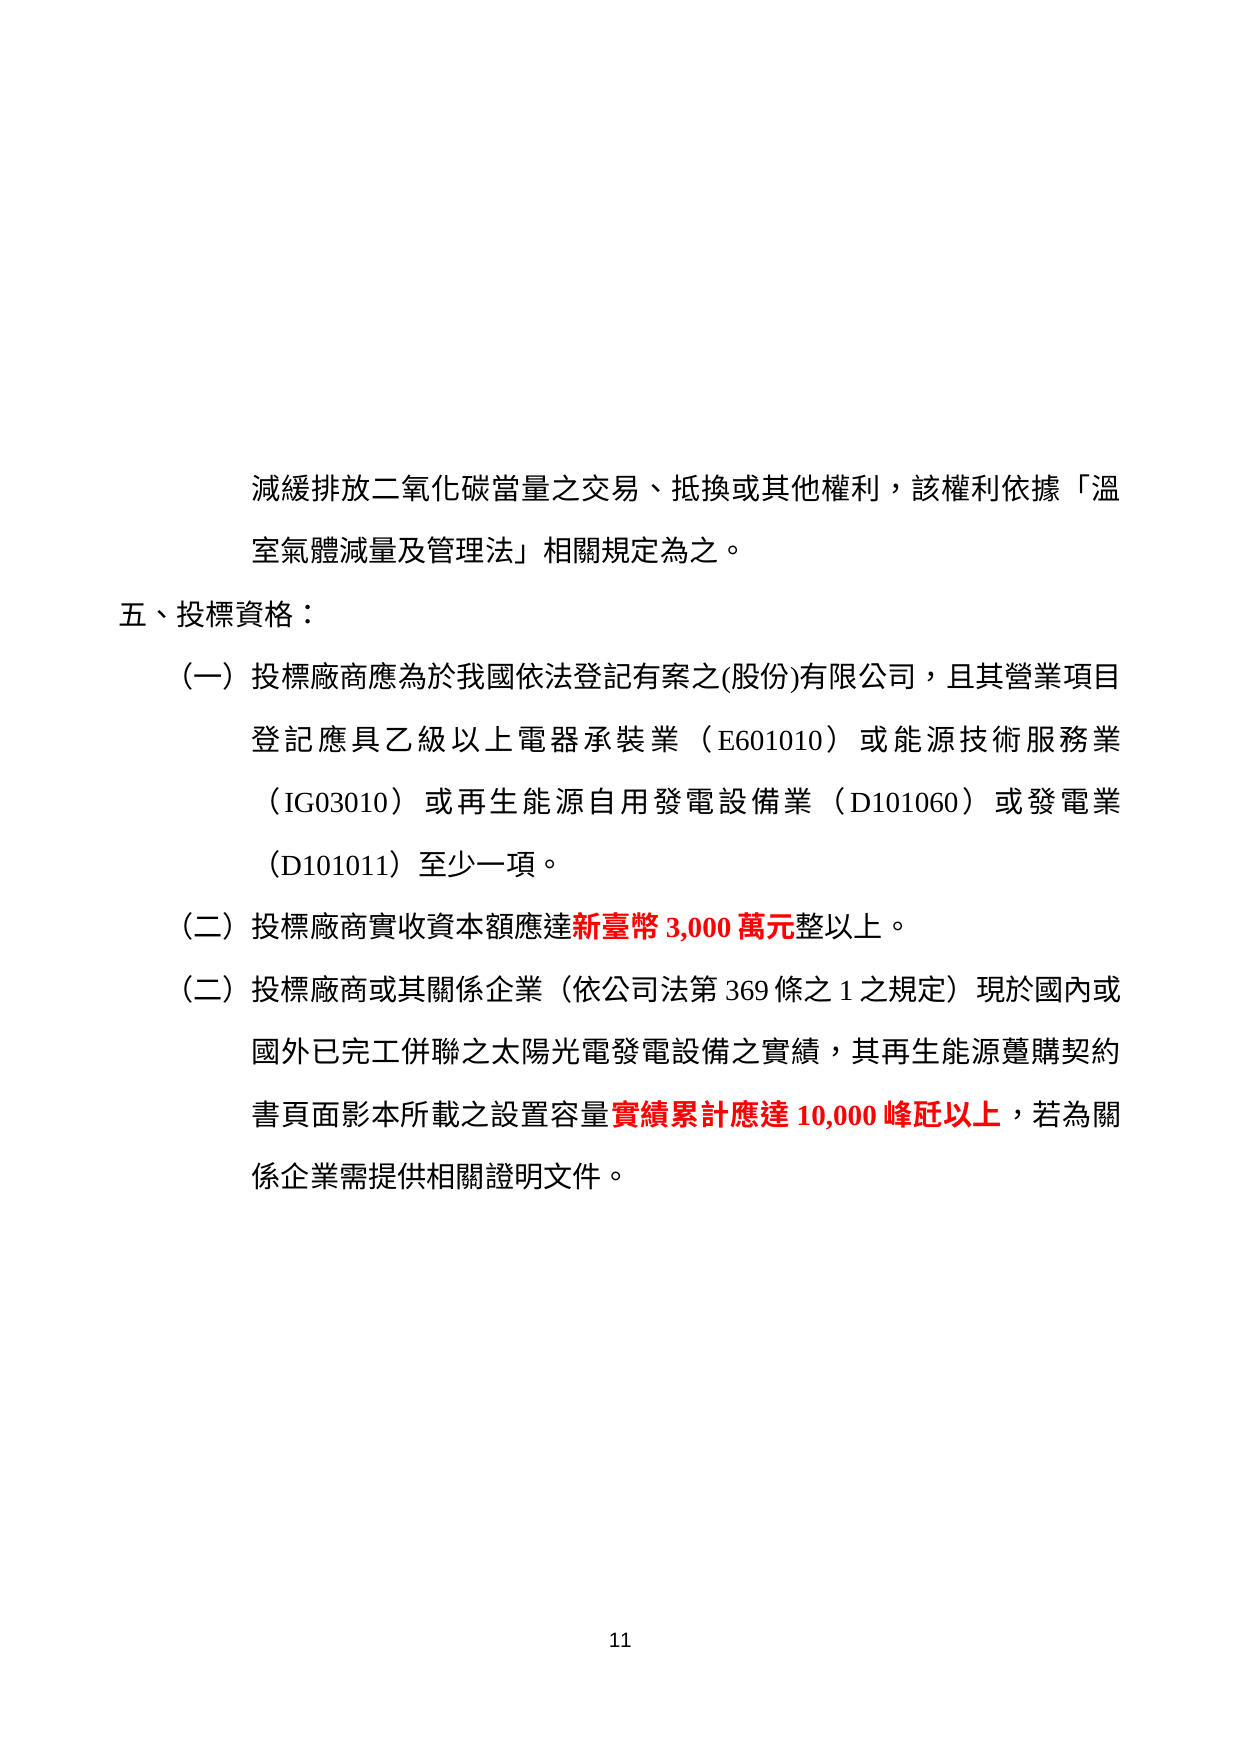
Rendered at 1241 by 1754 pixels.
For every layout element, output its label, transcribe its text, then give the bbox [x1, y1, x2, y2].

text （二）投標廠商實收資本額應達新臺幣3,000萬元整以上。 [164, 883, 1122, 946]
text （一）投標廠商應為於我國依法登記有案之(股份)有限公司，且其營業項目登記應具乙級以上電器承裝業（E601010）或能源技術服務業（IG03010）或再生能源自用發電設備業（D101060）或發電業（D101011）至少一項。 [164, 633, 1122, 883]
text 減緩排放二氧化碳當量之交易、抵換或其他權利，該權利依據「溫室氣體減量及管理法」相關規定為之。 [164, 445, 1122, 570]
text 五、投標資格： [118, 571, 1122, 633]
text （二）投標廠商或其關係企業（依公司法第369條之1之規定）現於國內或國外已完工併聯之太陽光電發電設備之實績，其再生能源躉購契約書頁面影本所載之設置容量實績累計應達10,000峰瓩以上，若為關係企業需提供相關證明文件。 [164, 946, 1122, 1196]
